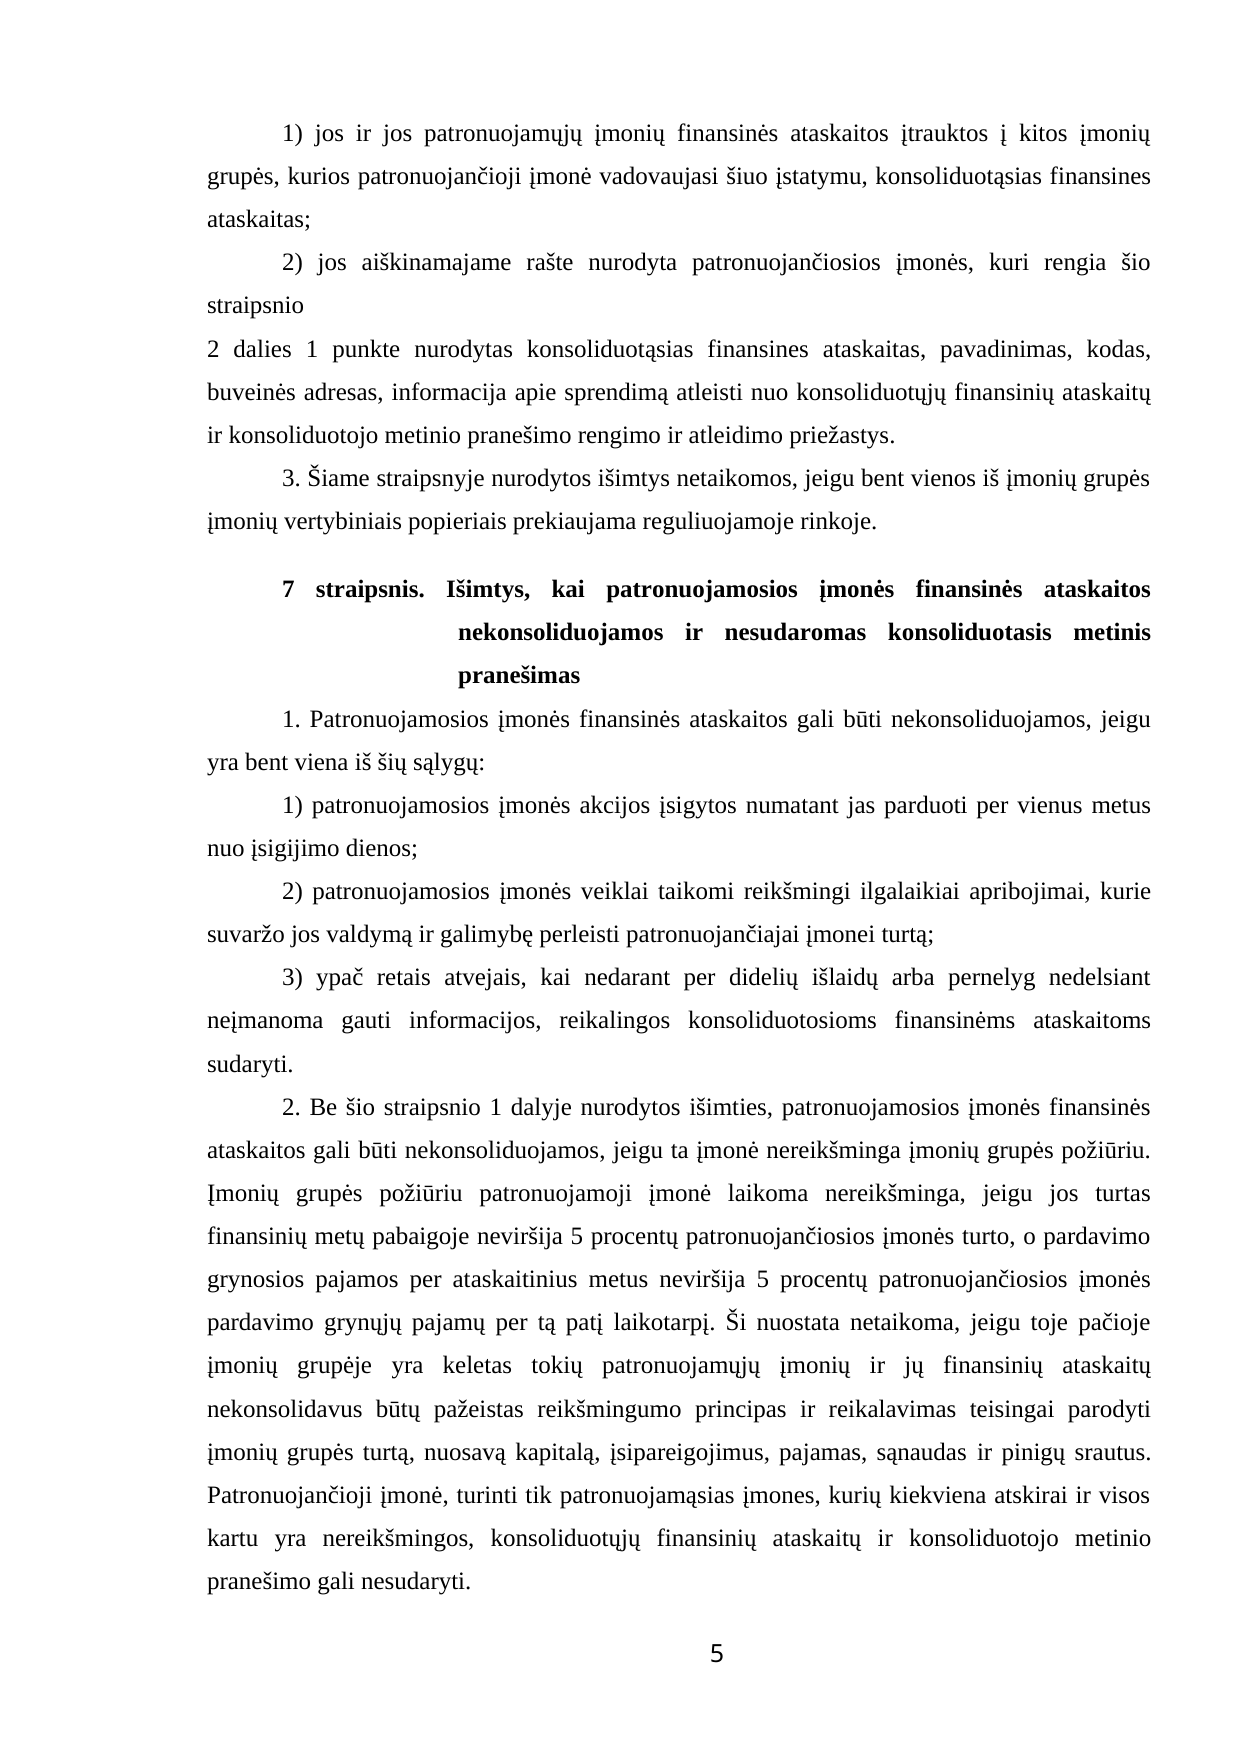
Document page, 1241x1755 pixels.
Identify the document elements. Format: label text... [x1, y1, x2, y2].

text 1. Patronuojamosios įmonės finansinės ataskaitos gali būti nekonsoliduojamos, jeigu yra bent viena iš šių sąlygų: [207, 704, 1152, 776]
text 3. Šiame straipsnyje nurodytos išimtys netaikomos, jeigu bent vienos iš įmonių grupės įmonių vertybiniais popieriais prekiaujama reguliuojamoje rinkoje. [207, 463, 1152, 535]
text 2) patronuojamosios įmonės veiklai taikomi reikšmingi ilgalaikiai apribojimai, kurie suvaržo jos valdymą ir galimybę perleisti patronuojančiajai įmonei turtą; [207, 876, 1152, 948]
text 2) jos aiškinamajame rašte nurodyta patronuojančiosios įmonės, kuri rengia šio straipsnio 2 dalies 1 punkte nurodytas konsoliduotąsias finansines ataskaitas, pavadinimas, kodas, buveinės adresas, informacija apie sprendimą atleisti nuo konsoliduotųjų finansinių ataskaitų ir konsoliduotojo metinio pranešimo rengimo ir atleidimo priežastys. [207, 247, 1152, 449]
text 1) jos ir jos patronuojamųjų įmonių finansinės ataskaitos įtrauktos į kitos įmonių grupės, kurios patronuojančioji įmonė vadovaujasi šiuo įstatymu, konsoliduotąsias finansines ataskaitas; [207, 118, 1152, 233]
text 1) patronuojamosios įmonės akcijos įsigytos numatant jas parduoti per vienus metus nuo įsigijimo dienos; [207, 790, 1152, 862]
text 3) ypač retais atvejais, kai nedarant per didelių išlaidų arba pernelyg nedelsiant neįmanoma gauti informacijos, reikalingos konsoliduotosioms finansinėms ataskaitoms sudaryti. [207, 962, 1152, 1077]
text 2. Be šio straipsnio 1 dalyje nurodytos išimties, patronuojamosios įmonės finansinės ataskaitos gali būti nekonsoliduojamos, jeigu ta įmonė nereikšminga įmonių grupės požiūriu. Įmonių grupės požiūriu patronuojamoji įmonė laikoma nereikšminga, jeigu jos turtas finansinių metų pabaigoje neviršija 5 procentų patronuojančiosios įmonės turto, o pardavimo grynosios pajamos per ataskaitinius metus neviršija 5 procentų patronuojančiosios įmonės pardavimo grynųjų pajamų per tą patį laikotarpį. Ši nuostata netaikoma, jeigu toje pačioje įmonių grupėje yra keletas tokių patronuojamųjų įmonių ir jų finansinių ataskaitų nekonsolidavus būtų pažeistas reikšmingumo principas ir reikalavimas teisingai parodyti įmonių grupės turtą, nuosavą kapitalą, įsipareigojimus, pajamas, sąnaudas ir pinigų srautus. Patronuojančioji įmonė, turinti tik patronuojamąsias įmones, kurių kiekviena atskirai ir visos kartu yra nereikšmingos, konsoliduotųjų finansinių ataskaitų ir konsoliduotojo metinio pranešimo gali nesudaryti. [207, 1092, 1152, 1595]
text 7 straipsnis. Išimtys, kai patronuojamosios įmonės finansinės ataskaitos nekonsoliduojamos ir nesudaromas konsoliduotasis metinis pranešimas [282, 574, 1152, 689]
